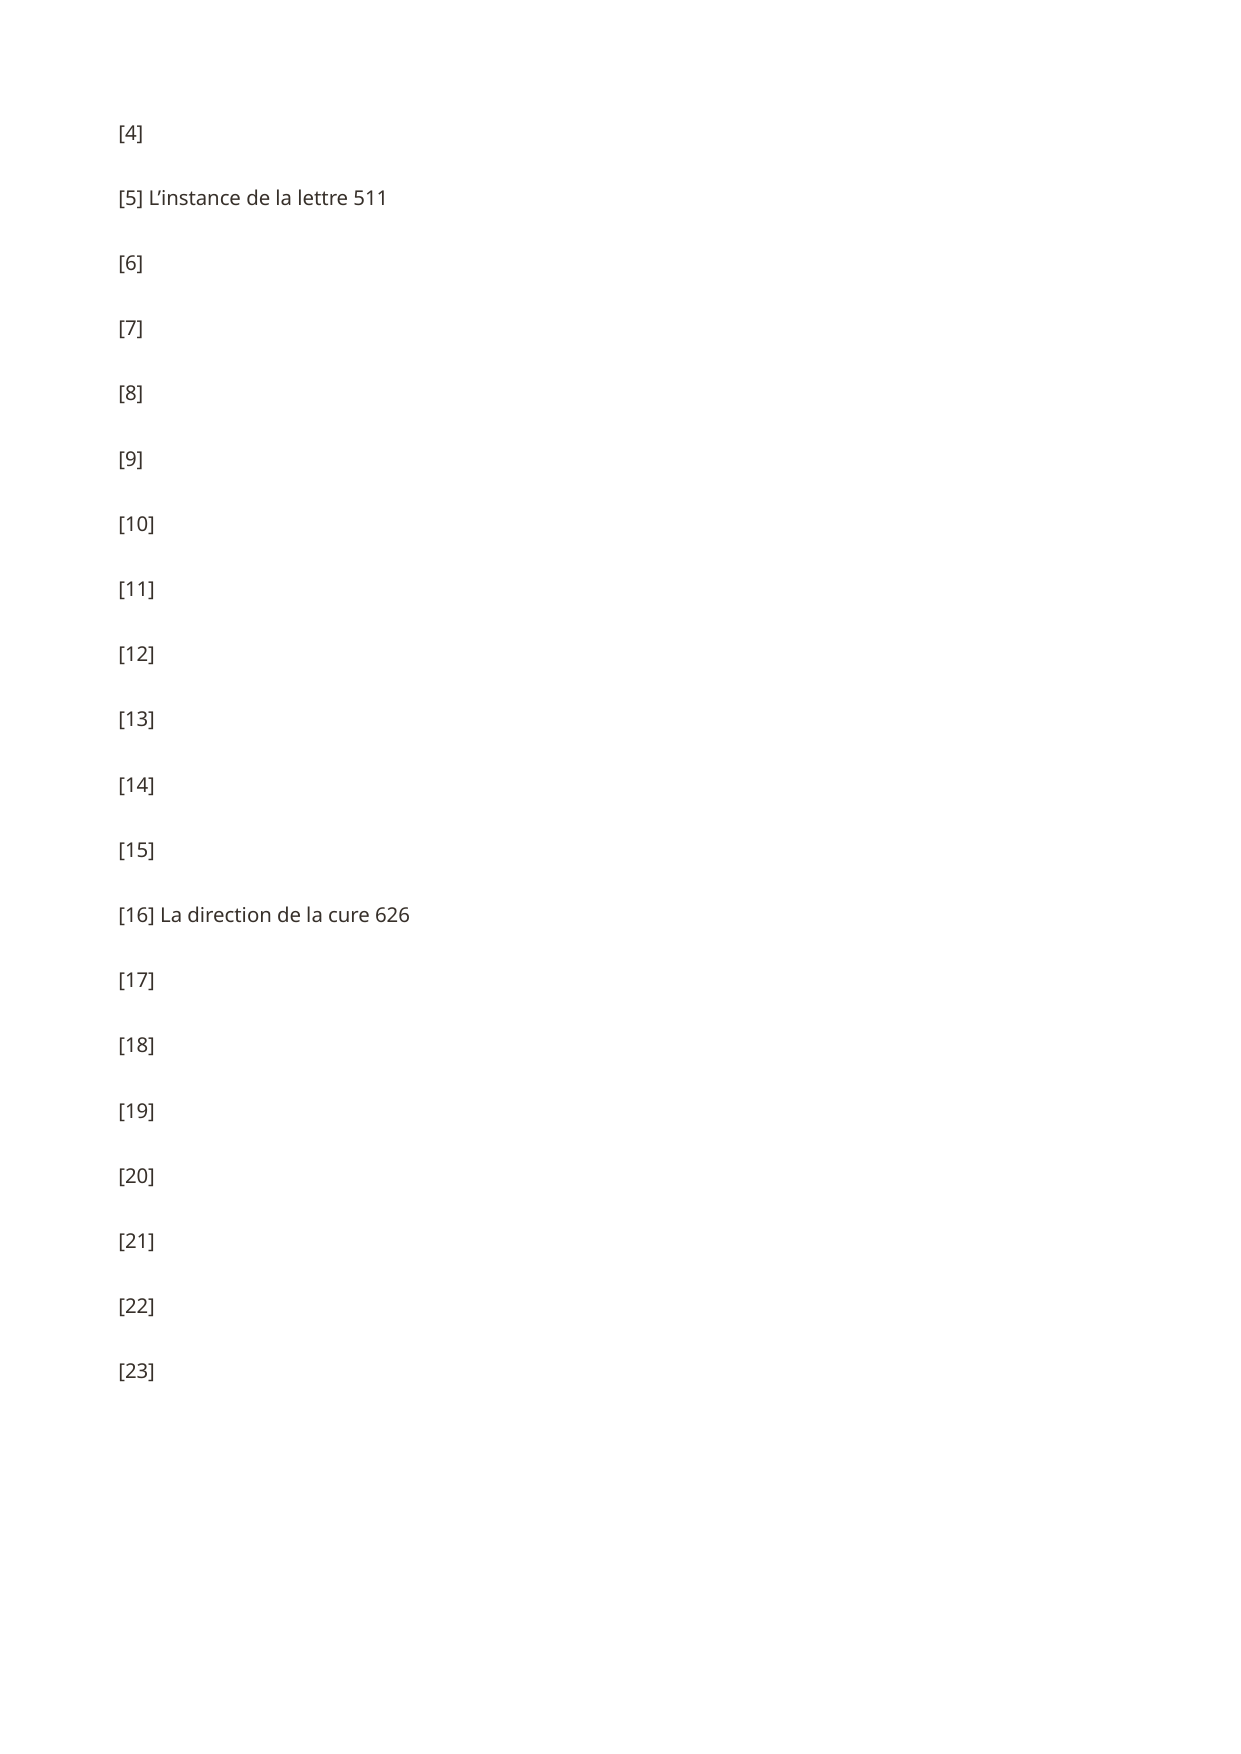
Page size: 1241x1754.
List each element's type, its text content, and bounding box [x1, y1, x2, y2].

text [11] [118, 574, 1122, 602]
text [18] [118, 1031, 1122, 1059]
text [15] [118, 835, 1122, 863]
text [7] [118, 314, 1122, 341]
text [22] [118, 1292, 1122, 1319]
text [10] [118, 509, 1122, 537]
text [14] [118, 770, 1122, 798]
text [12] [118, 640, 1122, 667]
text [6] [118, 248, 1122, 276]
text [5] L’instance de la lettre 511 [118, 183, 1122, 211]
text [8] [118, 379, 1122, 407]
text [13] [118, 705, 1122, 733]
text [4] [118, 118, 1122, 146]
text [20] [118, 1161, 1122, 1189]
text [17] [118, 966, 1122, 993]
text [16] La direction de la cure 626 [118, 901, 1122, 928]
text [9] [118, 444, 1122, 472]
text [23] [118, 1357, 1122, 1385]
text [19] [118, 1096, 1122, 1124]
text [21] [118, 1227, 1122, 1254]
